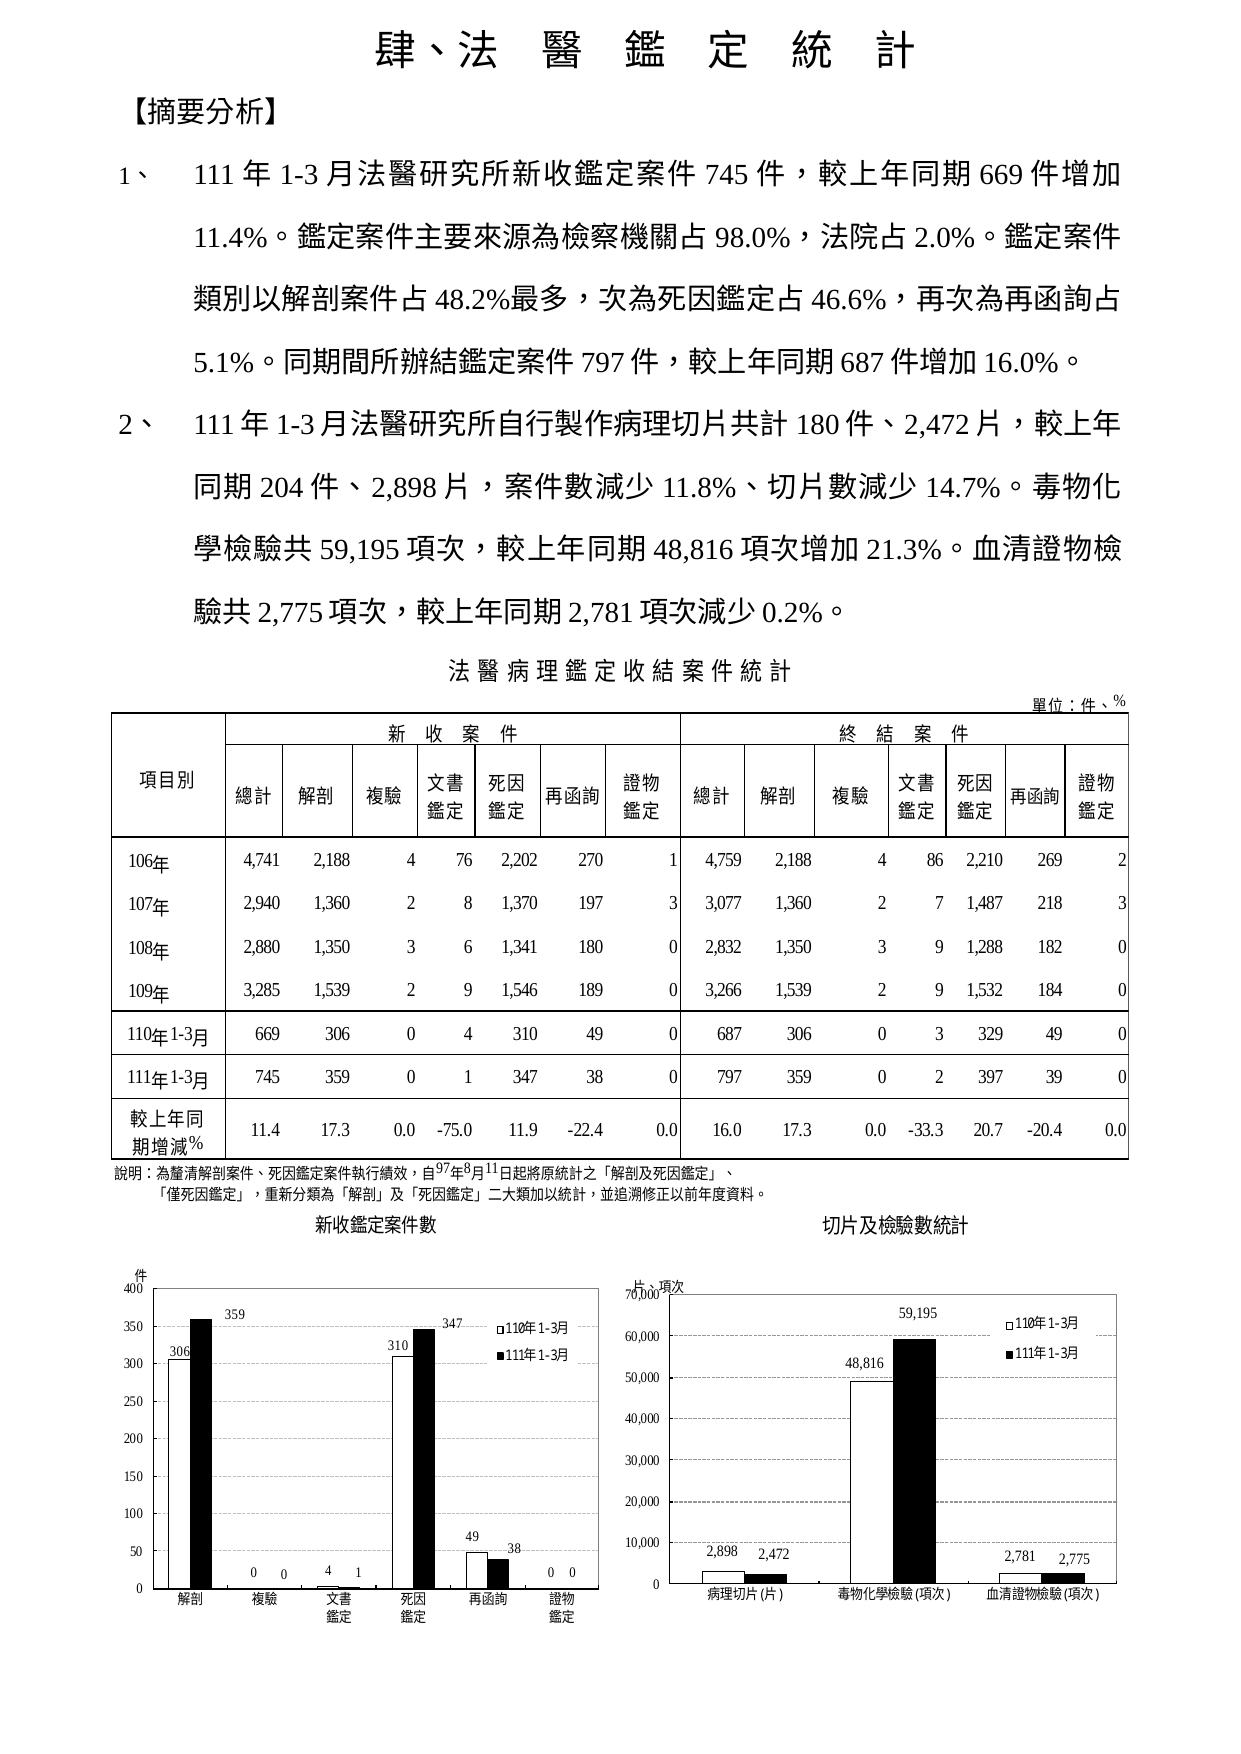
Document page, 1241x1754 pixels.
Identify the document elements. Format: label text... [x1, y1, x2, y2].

list 111年1-3月法醫研究所新收鑑定案件745件，較上年同期669件增加11.4%。鑑定案件主要來源為檢察機關占98.0%，法院占2.0%。鑑定案件類別以解剖案件占48.2%最多，次為死因鑑定占46.6%，再次為再函詢占5.1%。同期間所辦結鑑定案件797件，較上年同期687件增加16.0%。 [118, 130, 1122, 380]
text 【摘要分析】 [118, 68, 1122, 130]
text 肆、法 醫 鑑 定 統 計 [118, 5, 1122, 68]
list 111年1-3月法醫研究所自行製作病理切片共計180件、2,472片，較上年同期204件、2,898片，案件數減少11.8%、切片數減少14.7%。毒物化學檢驗共59,195項次，較上年同期48,816項次增加21.3%。血清證物檢驗共2,775項次，較上年同期2,781項次減少0.2%。 [118, 380, 1122, 630]
